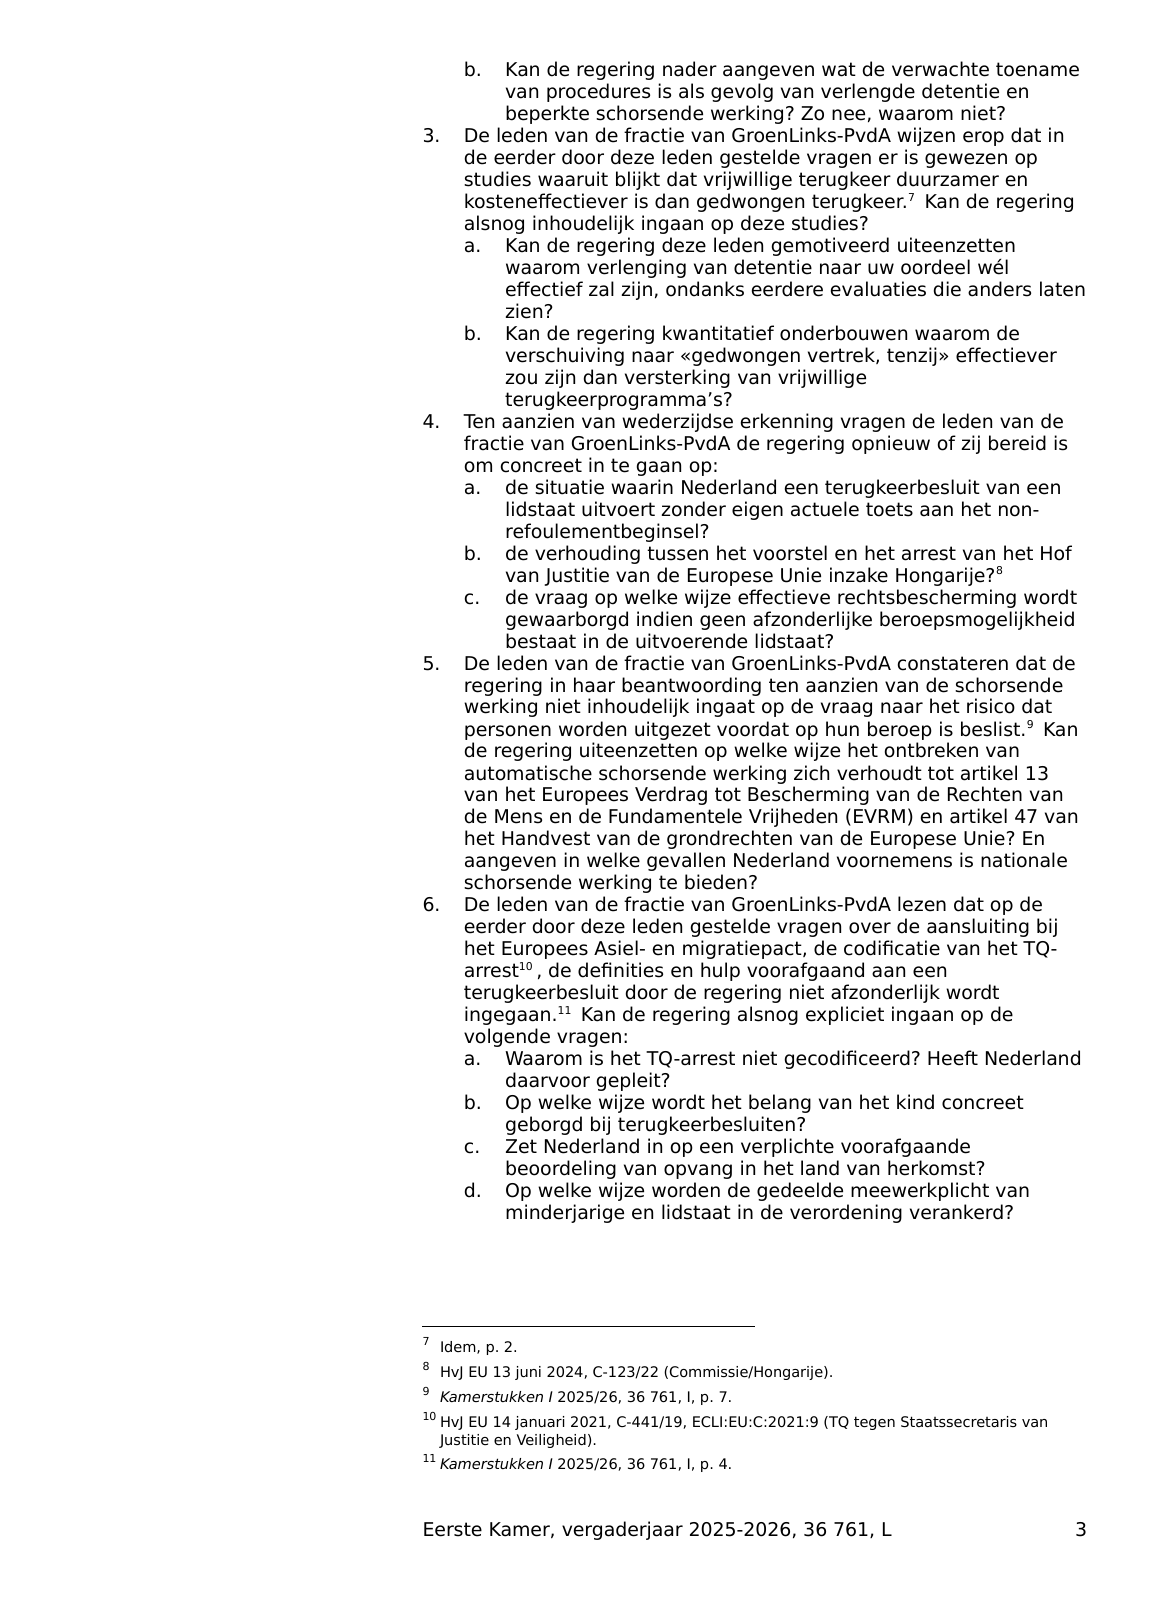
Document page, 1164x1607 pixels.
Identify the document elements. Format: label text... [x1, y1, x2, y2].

text a. Waarom is het TQ-arrest niet gecodificeerd? Heeft Nederland daarvoor gepleit? [464, 1048, 1087, 1092]
text Kamerstukken I 2025/26, 36 761, I, p. 4. [422, 1452, 1087, 1474]
text 3. De leden van de fractie van GroenLinks-PvdA wijzen erop dat in de eerder door deze leden gestelde vragen er is gewezen op studies waaruit blijkt dat vrijwillige terugkeer duurzamer en kosteneffectiever is dan gedwongen terugkeer. Kan de regering alsnog inhoudelijk ingaan op deze studies? [422, 125, 1087, 235]
text 4. Ten aanzien van wederzijdse erkenning vragen de leden van de fractie van GroenLinks-PvdA de regering opnieuw of zij bereid is om concreet in te gaan op: [422, 411, 1087, 477]
text b. Kan de regering kwantitatief onderbouwen waarom de verschuiving naar «gedwongen vertrek, tenzij» effectiever zou zijn dan versterking van vrijwillige terugkeerprogramma’s? [464, 323, 1087, 411]
text a. Kan de regering deze leden gemotiveerd uiteenzetten waarom verlenging van detentie naar uw oordeel wél effectief zal zijn, ondanks eerdere evaluaties die anders laten zien? [464, 235, 1087, 323]
text c. Zet Nederland in op een verplichte voorafgaande beoordeling van opvang in het land van herkomst? [464, 1136, 1087, 1180]
text c. de vraag op welke wijze effectieve rechtsbescherming wordt gewaarborgd indien geen afzonderlijke beroepsmogelijkheid bestaat in de uitvoerende lidstaat? [464, 587, 1087, 652]
text 6. De leden van de fractie van GroenLinks-PvdA lezen dat op de eerder door deze leden gestelde vragen over de aansluiting bij het Europees Asiel- en migratiepact, de codificatie van het TQ-arrest, de definities en hulp voorafgaand aan een terugkeerbesluit door de regering niet afzonderlijk wordt ingegaan. Kan de regering alsnog expliciet ingaan op de volgende vragen: [422, 894, 1087, 1048]
text b. Kan de regering nader aangeven wat de verwachte toename van procedures is als gevolg van verlengde detentie en beperkte schorsende werking? Zo nee, waarom niet? [464, 59, 1087, 125]
text 5. De leden van de fractie van GroenLinks-PvdA constateren dat de regering in haar beantwoording ten aanzien van de schorsende werking niet inhoudelijk ingaat op de vraag naar het risico dat personen worden uitgezet voordat op hun beroep is beslist. Kan de regering uiteenzetten op welke wijze het ontbreken van automatische schorsende werking zich verhoudt tot artikel 13 van het Europees Verdrag tot Bescherming van de Rechten van de Mens en de Fundamentele Vrijheden (EVRM) en artikel 47 van het Handvest van de grondrechten van de Europese Unie? En aangeven in welke gevallen Nederland voornemens is nationale schorsende werking te bieden? [422, 652, 1087, 894]
text a. de situatie waarin Nederland een terugkeerbesluit van een lidstaat uitvoert zonder eigen actuele toets aan het non-refoulementbeginsel? [464, 477, 1087, 543]
text HvJ EU 14 januari 2021, C-441/19, ECLI:EU:C:2021:9 (TQ tegen Staatssecretaris van Justitie en Veiligheid). [422, 1410, 1087, 1449]
text d. Op welke wijze worden de gedeelde meewerkplicht van minderjarige en lidstaat in de verordening verankerd? [464, 1180, 1087, 1224]
text Kamerstukken I 2025/26, 36 761, I, p. 7. [422, 1385, 1087, 1407]
text b. de verhouding tussen het voorstel en het arrest van het Hof van Justitie van de Europese Unie inzake Hongarije? [464, 543, 1087, 587]
text b. Op welke wijze wordt het belang van het kind concreet geborgd bij terugkeerbesluiten? [464, 1092, 1087, 1136]
text HvJ EU 13 juni 2024, C-123/22 (Commissie/Hongarije). [422, 1360, 1087, 1382]
text Idem, p. 2. [422, 1335, 1087, 1357]
